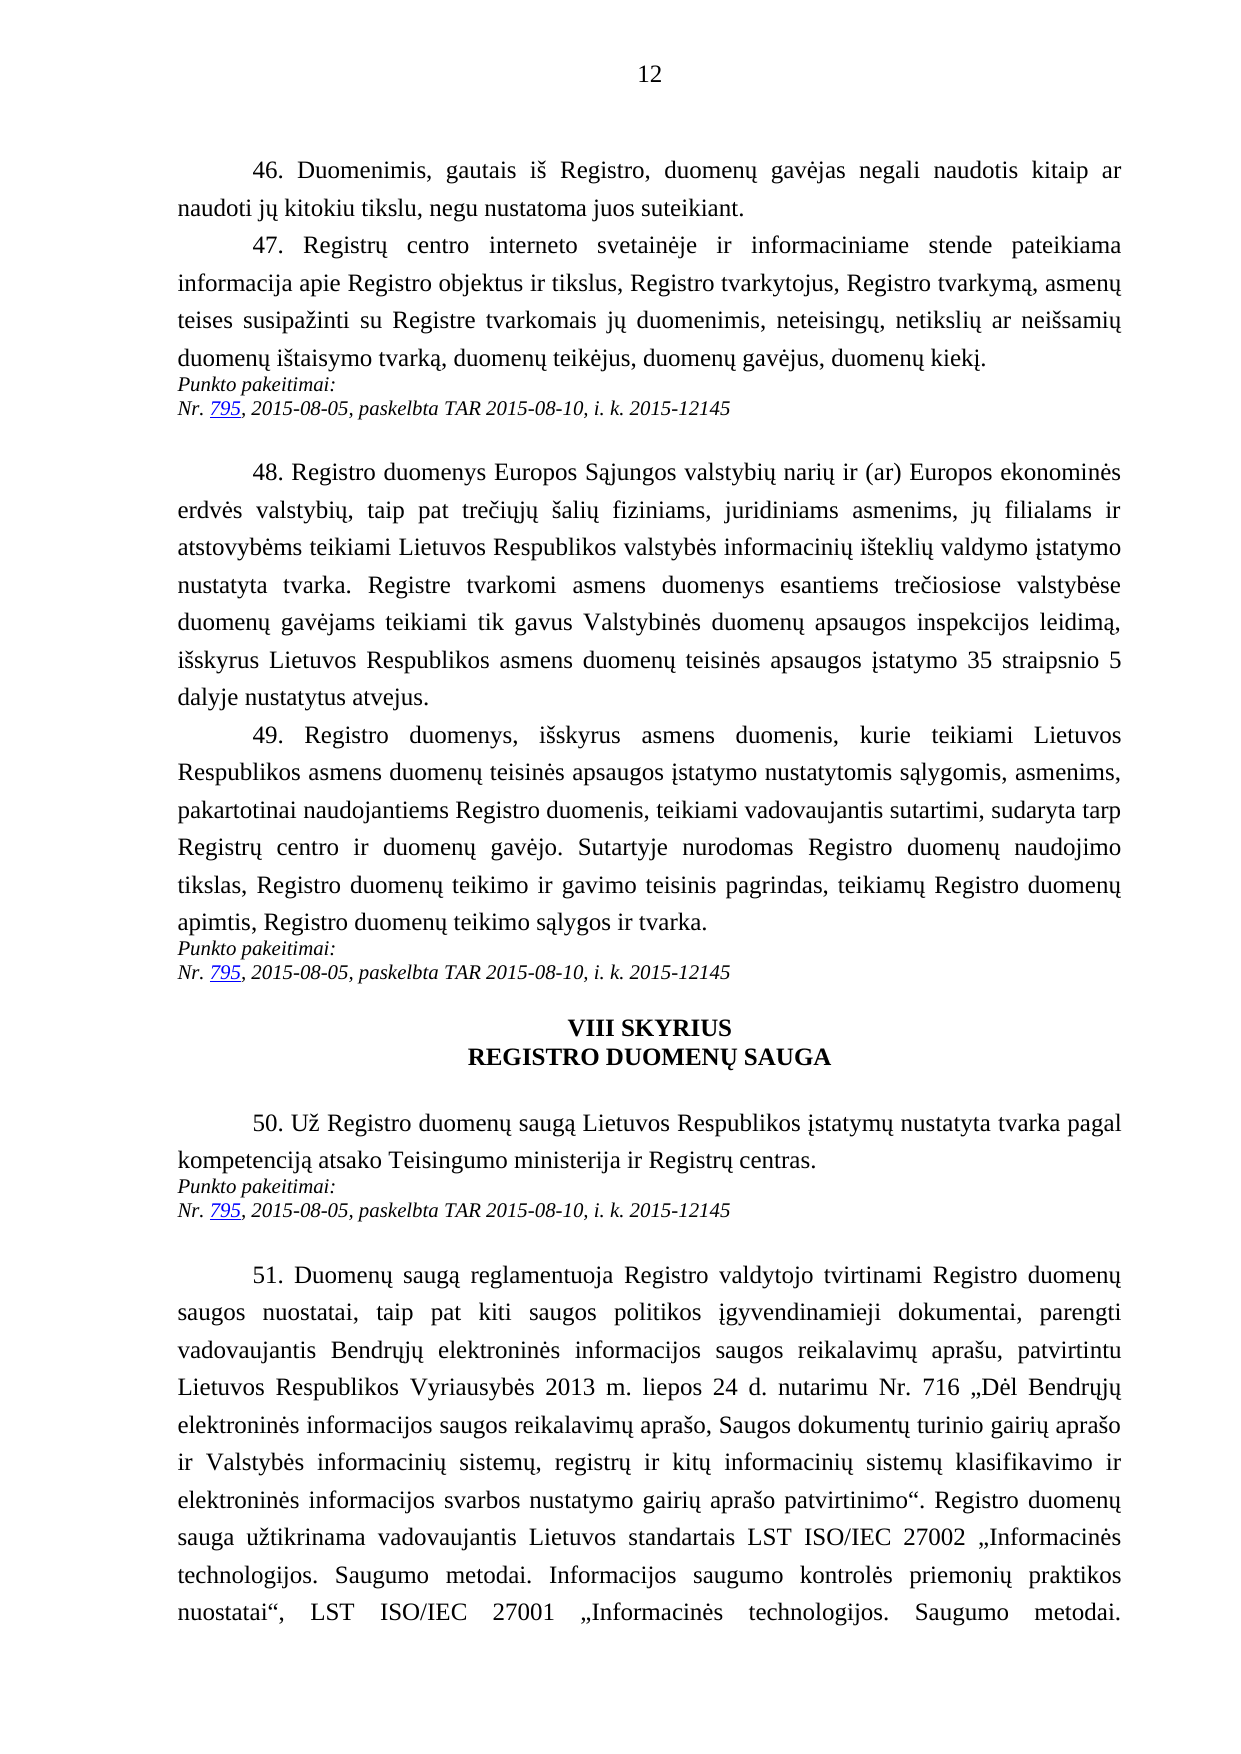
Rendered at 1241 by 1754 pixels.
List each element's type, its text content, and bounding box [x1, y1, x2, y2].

text 48. Registro duomenys Europos Sąjungos valstybių narių ir (ar) Europos ekonominės erdvės valstybių, taip pat trečiųjų šalių fiziniams, juridiniams asmenims, jų filialams ir atstovybėms teikiami Lietuvos Respublikos valstybės informacinių išteklių valdymo įstatymo nustatyta tvarka. Registre tvarkomi asmens duomenys esantiems trečiosiose valstybėse duomenų gavėjams teikiami tik gavus Valstybinės duomenų apsaugos inspekcijos leidimą, išskyrus Lietuvos Respublikos asmens duomenų teisinės apsaugos įstatymo 35 straipsnio 5 dalyje nustatytus atvejus. [177, 449, 1122, 711]
text 51. Duomenų saugą reglamentuoja Registro valdytojo tvirtinami Registro duomenų saugos nuostatai, taip pat kiti saugos politikos įgyvendinamieji dokumentai, parengti vadovaujantis Bendrųjų elektroninės informacijos saugos reikalavimų aprašu, patvirtintu Lietuvos Respublikos Vyriausybės 2013 m. liepos 24 d. nutarimu Nr. 716 „Dėl Bendrųjų elektroninės informacijos saugos reikalavimų aprašo, Saugos dokumentų turinio gairių aprašo ir Valstybės informacinių sistemų, registrų ir kitų informacinių sistemų klasifikavimo ir elektroninės informacijos svarbos nustatymo gairių aprašo patvirtinimo“. Registro duomenų sauga užtikrinama vadovaujantis Lietuvos standartais LST ISO/IEC 27002 „Informacinės technologijos. Saugumo metodai. Informacijos saugumo kontrolės priemonių praktikos nuostatai“, LST ISO/IEC 27001 „Informacinės technologijos. Saugumo metodai. [177, 1251, 1122, 1626]
text Nr. 795, 2015-08-05, paskelbta TAR 2015-08-10, i. k. 2015-12145 [177, 960, 1122, 984]
text 47. Registrų centro interneto svetainėje ir informaciniame stende pateikiama informacija apie Registro objektus ir tikslus, Registro tvarkytojus, Registro tvarkymą, asmenų teises susipažinti su Registre tvarkomais jų duomenimis, neteisingų, netikslių ar neišsamių duomenų ištaisymo tvarką, duomenų teikėjus, duomenų gavėjus, duomenų kiekį. [177, 222, 1122, 372]
text Punkto pakeitimai: [177, 1174, 1122, 1198]
text 50. Už Registro duomenų saugą Lietuvos Respublikos įstatymų nustatyta tvarka pagal kompetenciją atsako Teisingumo ministerija ir Registrų centras. [177, 1099, 1122, 1174]
text 49. Registro duomenys, išskyrus asmens duomenis, kurie teikiami Lietuvos Respublikos asmens duomenų teisinės apsaugos įstatymo nustatytomis sąlygomis, asmenims, pakartotinai naudojantiems Registro duomenis, teikiami vadovaujantis sutartimi, sudaryta tarp Registrų centro ir duomenų gavėjo. Sutartyje nurodomas Registro duomenų naudojimo tikslas, Registro duomenų teikimo ir gavimo teisinis pagrindas, teikiamų Registro duomenų apimtis, Registro duomenų teikimo sąlygos ir tvarka. [177, 711, 1122, 936]
text Nr. 795, 2015-08-05, paskelbta TAR 2015-08-10, i. k. 2015-12145 [177, 396, 1122, 420]
text Punkto pakeitimai: [177, 372, 1122, 396]
text Nr. 795, 2015-08-05, paskelbta TAR 2015-08-10, i. k. 2015-12145 [177, 1198, 1122, 1222]
text VIII skyrius [177, 1013, 1122, 1042]
text REGISTRO DUOMENŲ SAUGA [177, 1042, 1122, 1071]
text Punkto pakeitimai: [177, 936, 1122, 960]
text 46. Duomenimis, gautais iš Registro, duomenų gavėjas negali naudotis kitaip ar naudoti jų kitokiu tikslu, negu nustatoma juos suteikiant. [177, 147, 1122, 222]
